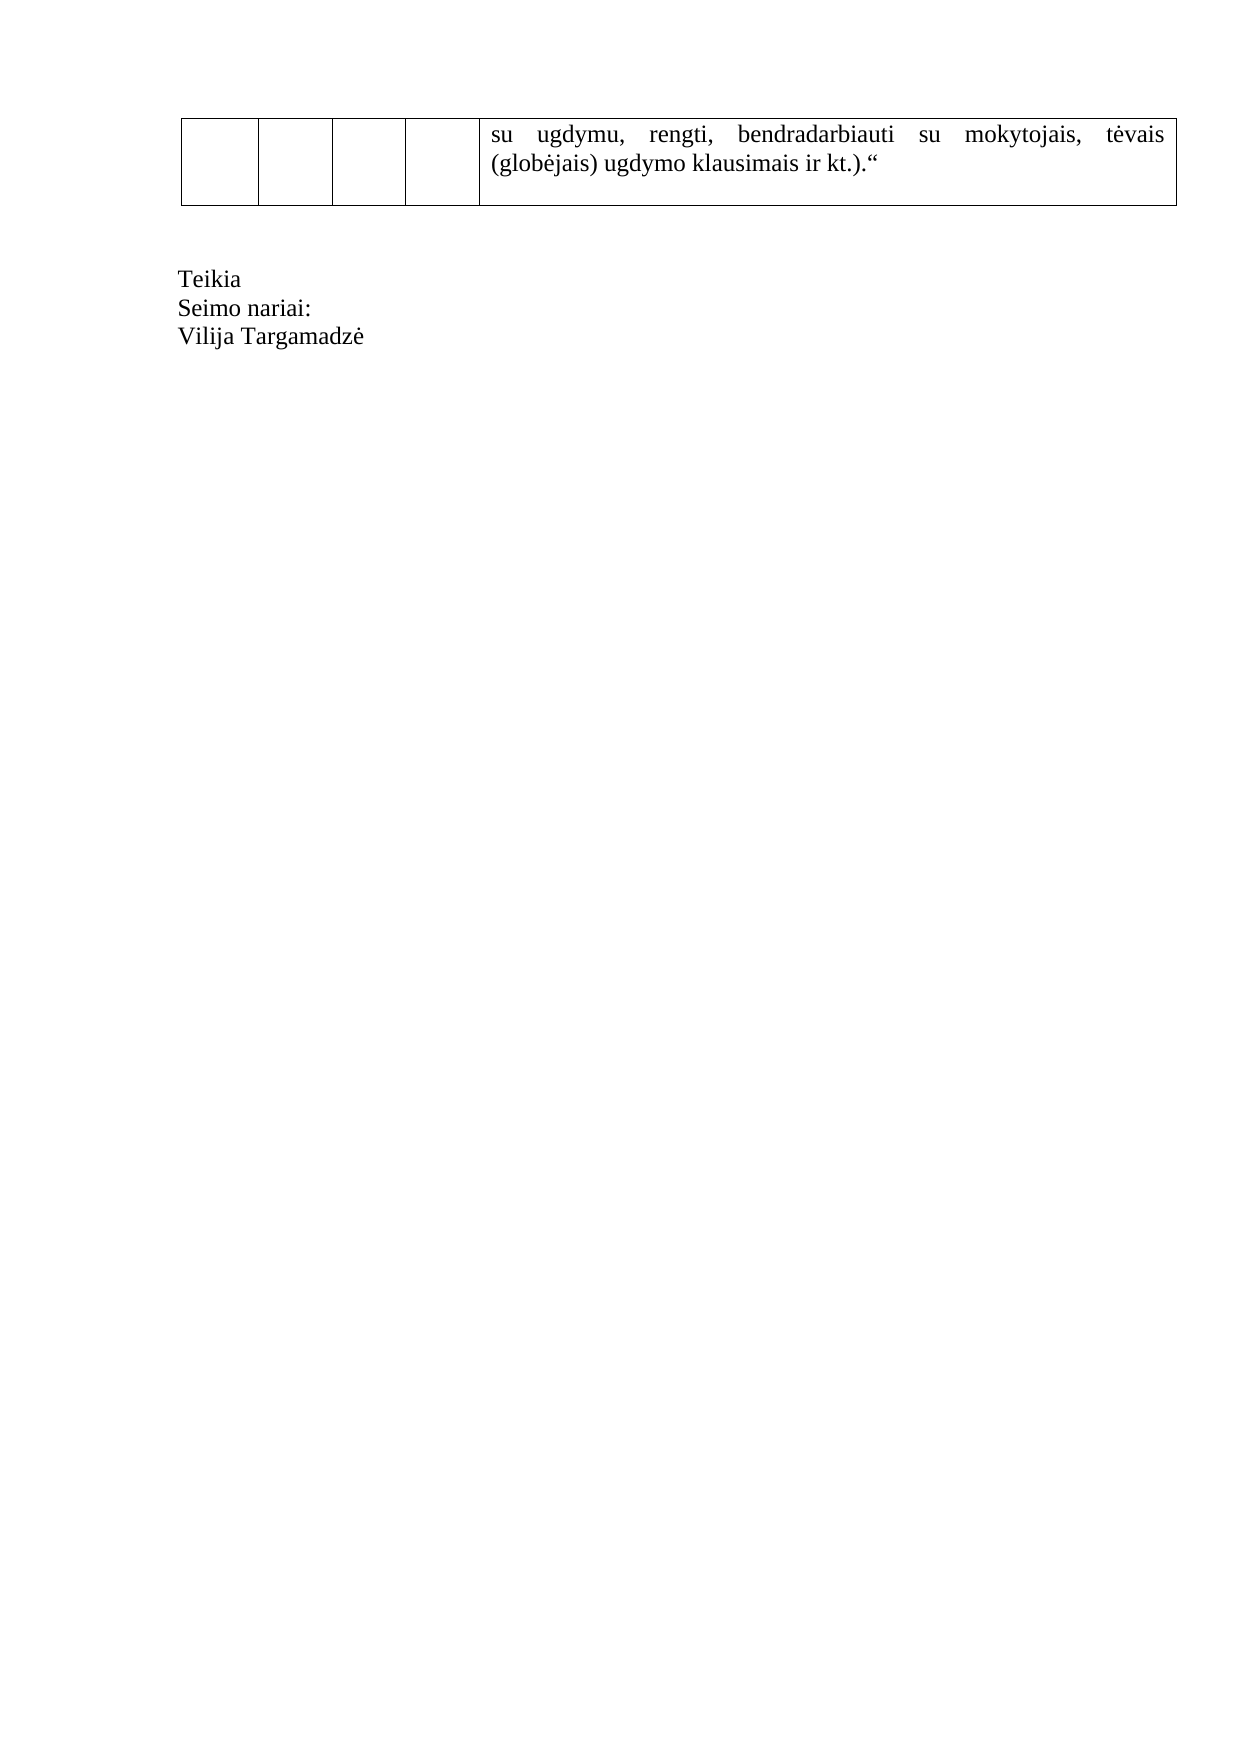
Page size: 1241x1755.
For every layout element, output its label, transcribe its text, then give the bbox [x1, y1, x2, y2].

text Seimo nariai: [177, 293, 1181, 321]
text Teikia [177, 264, 1181, 293]
table_cell [259, 119, 332, 205]
table_cell su ugdymu, rengti, bendradarbiauti su mokytojais, tėvais (globėjais) ugdymo klausimais ir kt.).“ [480, 119, 1176, 205]
table_cell [333, 119, 405, 205]
table_cell [406, 119, 479, 205]
table_cell [182, 119, 258, 205]
text Vilija Targamadzė [177, 321, 1181, 350]
